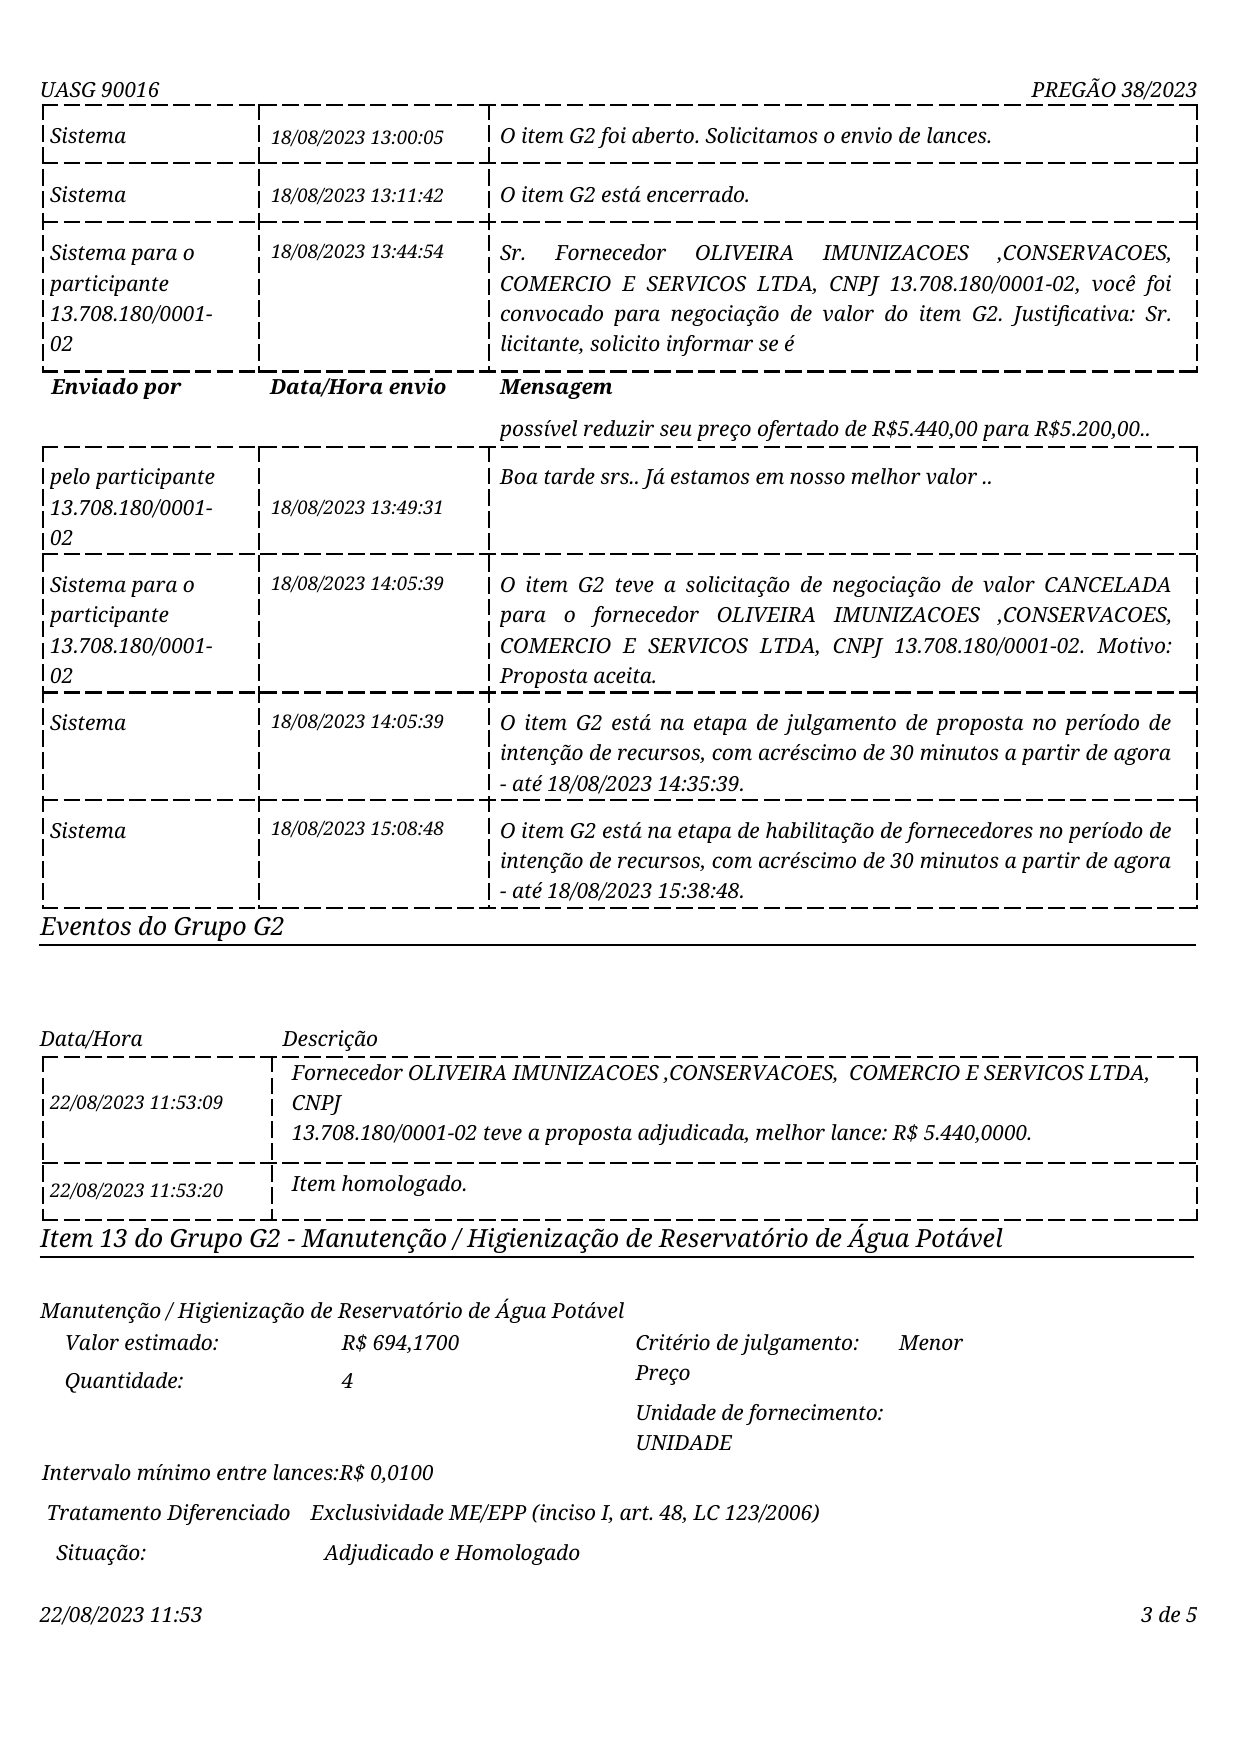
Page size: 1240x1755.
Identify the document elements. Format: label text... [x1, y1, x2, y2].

table_header 18/08/2023 13:00:05 [259, 104, 488, 162]
table_header Sistema [43, 104, 259, 162]
table_header 18/08/2023 13:49:31 [259, 446, 488, 553]
text Manutenção / Higienização de Reservatório de Água Potável [40, 1296, 1200, 1325]
text Item 13 do Grupo G2 - Manutenção / Higienização de Reservatório de Água Potável [40, 1221, 1200, 1255]
table_header O item G2 foi aberto. Solicitamos o envio de lances. [489, 104, 1197, 162]
table_cell O item G2 está na etapa de habilitação de fornecedores no período de intenção de recursos, com acréscimo de 30 minutos a partir de agora - até 18/08/2023 15:38:48. [489, 799, 1197, 907]
table_cell 18/08/2023 15:08:48 [259, 799, 488, 907]
table_cell Sistema [43, 799, 259, 907]
table_cell Sr. Fornecedor OLIVEIRA IMUNIZACOES ,CONSERVACOES, COMERCIO E SERVICOS LTDA, CNPJ 13.708.180/0001-02, você foi convocado para negociação de valor do item G2. Justificativa: Sr. licitante, solicito informar se é [489, 221, 1197, 370]
text Data/Hora Descrição [39, 1024, 1200, 1052]
table_cell O item G2 teve a solicitação de negociação de valor CANCELADA para o fornecedor OLIVEIRA IMUNIZACOES ,CONSERVACOES, COMERCIO E SERVICOS LTDA, CNPJ 13.708.180/0001-02. Motivo: Proposta aceita. [489, 553, 1197, 691]
text Intervalo mínimo entre lances: R$ 0,0100 [39, 1458, 1200, 1487]
table_cell Sistema para o participante 13.708.180/0001-02 [43, 553, 259, 691]
table_header pelo participante 13.708.180/0001-02 [43, 446, 259, 553]
table_header Fornecedor OLIVEIRA IMUNIZACOES ,CONSERVACOES, COMERCIO E SERVICOS LTDA, CNPJ 13.708.180/0001-02 teve a proposta adjudicada, melhor lance: R$ 5.440,0000. [272, 1056, 1197, 1162]
table_header Boa tarde srs.. Já estamos em nosso melhor valor .. [489, 446, 1197, 553]
table_cell Item homologado. [272, 1162, 1197, 1218]
table_cell Sistema [43, 162, 259, 221]
table_cell 22/08/2023 11:53:20 [43, 1162, 272, 1218]
table_header Critério de julgamento: Menor Preço Unidade de fornecimento: UNIDADE [635, 1328, 971, 1458]
text Enviado por Data/Hora envio Mensagem [39, 372, 1200, 401]
text possível reduzir seu preço ofertado de R$5.440,00 para R$5.200,00.. [500, 414, 1200, 442]
table_cell O item G2 está na etapa de julgamento de proposta no período de intenção de recursos, com acréscimo de 30 minutos a partir de agora - até 18/08/2023 14:35:39. [489, 691, 1197, 799]
table_cell Sistema para o participante 13.708.180/0001-02 [43, 221, 259, 370]
text Situação: Adjudicado e Homologado [39, 1538, 1200, 1566]
table_header R$ 694,1700 4 [342, 1328, 635, 1458]
table_cell 18/08/2023 13:44:54 [259, 221, 488, 370]
table_cell 18/08/2023 14:05:39 [259, 691, 488, 799]
table_header 22/08/2023 11:53:09 [43, 1056, 272, 1162]
table_cell 18/08/2023 14:05:39 [259, 553, 488, 691]
text Tratamento Diferenciado Exclusividade ME/EPP (inciso I, art. 48, LC 123/2006) [39, 1498, 1200, 1527]
table_header Valor estimado: Quantidade: [65, 1328, 342, 1458]
table_cell O item G2 está encerrado. [489, 162, 1197, 221]
table_cell 18/08/2023 13:11:42 [259, 162, 488, 221]
text Eventos do Grupo G2 [40, 909, 1200, 943]
table_cell Sistema [43, 691, 259, 799]
